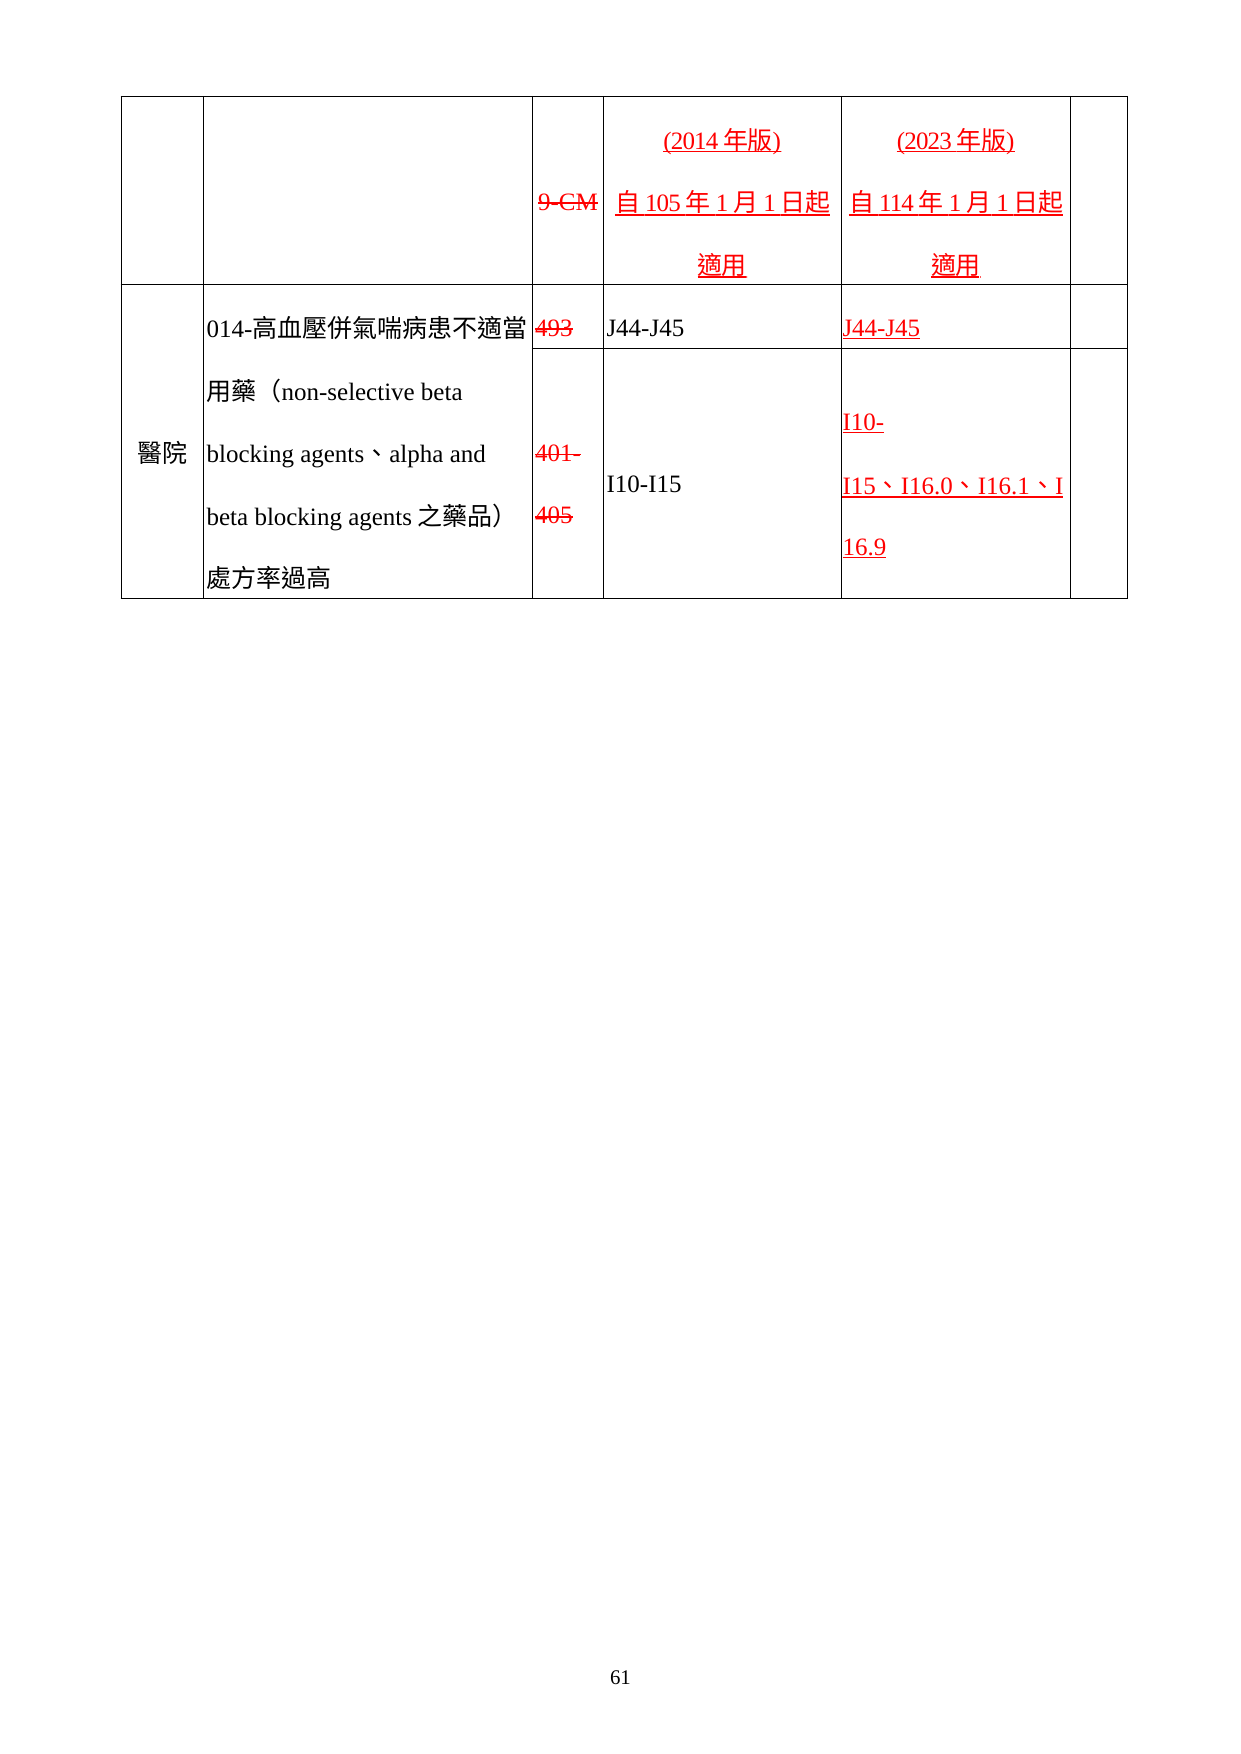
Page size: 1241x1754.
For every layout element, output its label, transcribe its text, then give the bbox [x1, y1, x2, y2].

table_cell [1071, 349, 1127, 598]
table_cell J44-J45 [604, 285, 841, 348]
table_header (2014年版) 自105年1月1日起適用 [604, 97, 841, 284]
table_header [122, 97, 203, 284]
table_cell I10-I15、I16.0、I16.1、I16.9 [842, 349, 1070, 598]
table_header (2023年版) 自114年1月1日起適用 [842, 97, 1070, 284]
table_cell 014-高血壓併氣喘病患不適當用藥（non-selective beta blocking agents、alpha and beta blocking agents之藥品）處方率過高 [204, 285, 532, 598]
table_cell I10-I15 [604, 349, 841, 598]
table_cell J44-J45 [842, 285, 1070, 348]
table_cell [1071, 285, 1127, 348]
table_cell 醫院 [122, 285, 203, 598]
table_header [1071, 97, 1127, 284]
table_header 9-CM [533, 97, 603, 284]
table_header [204, 97, 532, 284]
table_cell 493 [533, 285, 603, 348]
table_cell 401-405 [533, 349, 603, 598]
